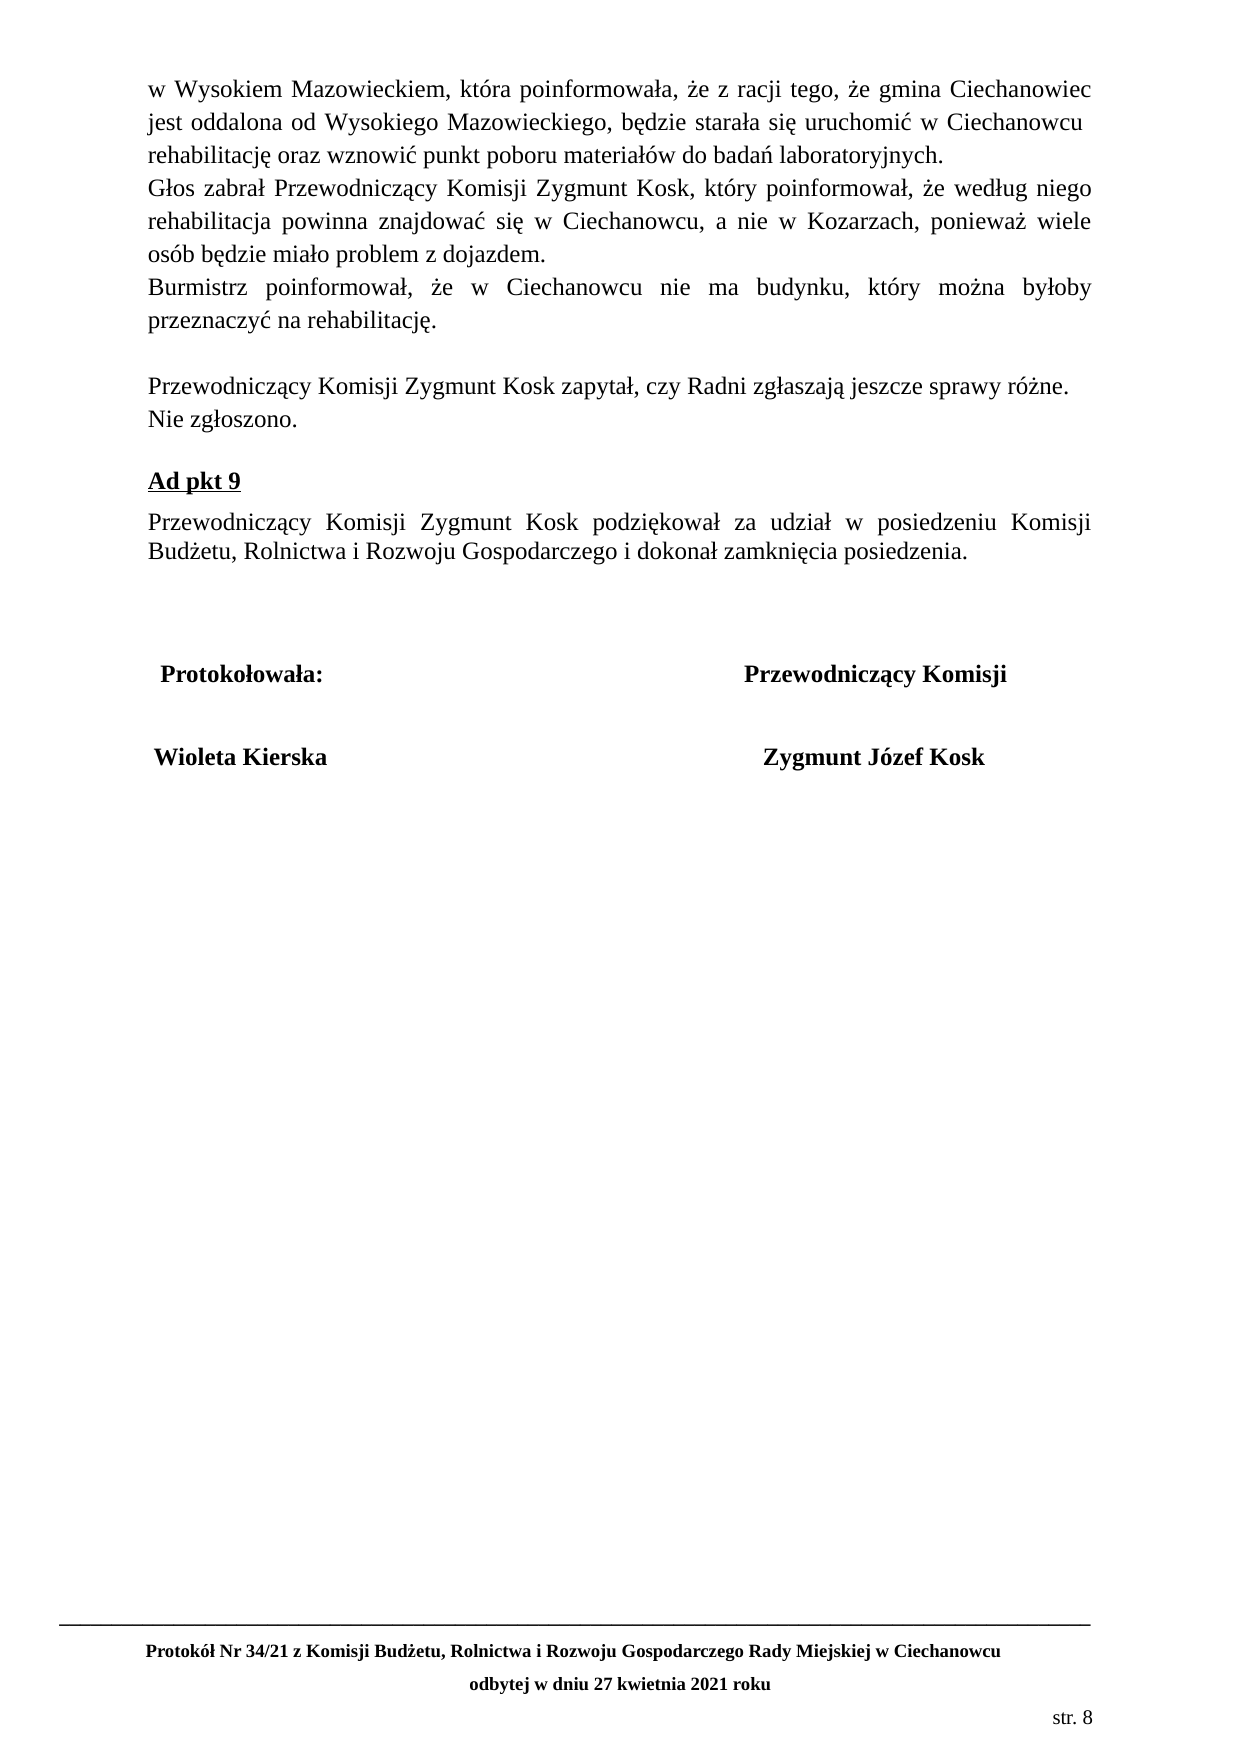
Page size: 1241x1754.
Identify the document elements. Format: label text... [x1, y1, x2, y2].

text Głos zabrał Przewodniczący Komisji Zygmunt Kosk, który poinformował, że według niego rehabilitacja powinna znajdować się w Ciechanowcu, a nie w Kozarzach, ponieważ wiele osób będzie miało problem z dojazdem. [148, 173, 1092, 268]
text Wioleta Kierska Zygmunt Józef Kosk [148, 742, 1092, 771]
text Przewodniczący Komisji Zygmunt Kosk podziękował za udział w posiedzeniu Komisji Budżetu, Rolnictwa i Rozwoju Gospodarczego i dokonał zamknięcia posiedzenia. [148, 507, 1092, 564]
text Ad pkt 9 [148, 466, 1092, 494]
text w Wysokiem Mazowieckiem, która poinformowała, że z racji tego, że gmina Ciechanowiec jest oddalona od Wysokiego Mazowieckiego, będzie starała się uruchomić w Ciechanowcu rehabilitację oraz wznowić punkt poboru materiałów do badań laboratoryjnych. [148, 74, 1092, 168]
text Protokołowała: Przewodniczący Komisji [148, 659, 1092, 688]
text Burmistrz poinformował, że w Ciechanowcu nie ma budynku, który można byłoby przeznaczyć na rehabilitację. [148, 272, 1092, 334]
text Przewodniczący Komisji Zygmunt Kosk zapytał, czy Radni zgłaszają jeszcze sprawy różne. [148, 371, 1092, 400]
text Nie zgłoszono. [148, 404, 1092, 433]
